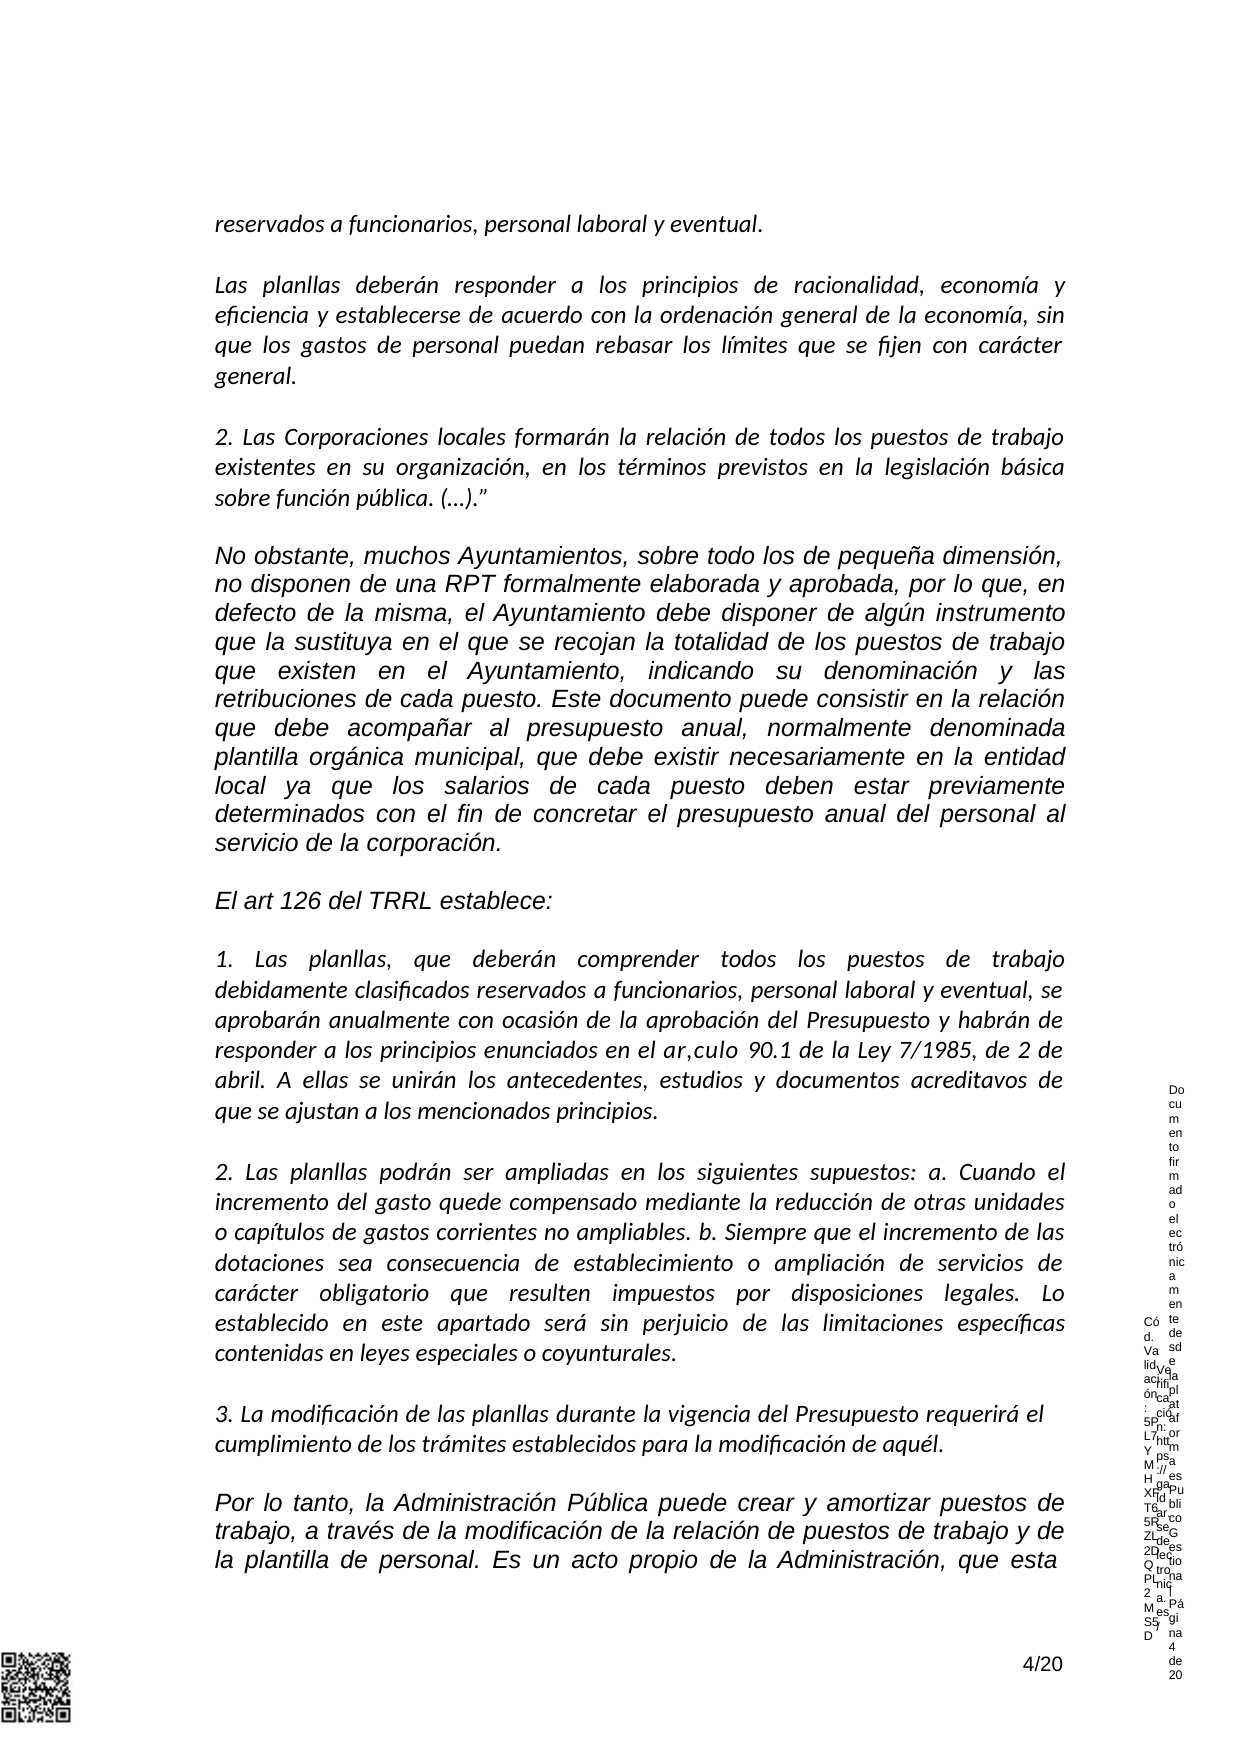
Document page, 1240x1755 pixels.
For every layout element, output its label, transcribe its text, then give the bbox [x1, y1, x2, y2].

text 2. Las Corporaciones locales formarán la relación de todos los puestos de trabajo existentes en su organización, en los términos previstos en la legislación básica sobre función pública. (…).” [214, 421, 1065, 513]
text Por lo tanto, la Administración Pública puede crear y amortizar puestos de trabajo, a través de la modificación de la relación de puestos de trabajo y de la plantilla de personal. Es un acto propio de la Administración, que esta [214, 1487, 1065, 1574]
text 4/20 [1023, 1652, 1153, 1676]
text 3. La modiﬁcación de las planllas durante la vigencia del Presupuesto requerirá el cumplimiento de los trámites establecidos para la modiﬁcación de aquél. [214, 1398, 1068, 1459]
text El art 126 del TRRL establece: [214, 886, 1153, 914]
text reservados a funcionarios, personal laboral y eventual. [214, 208, 1153, 239]
text Las planllas deberán responder a los principios de racionalidad, economía y eﬁciencia y establecerse de acuerdo con la ordenación general de la economía, sin que los gastos de personal puedan rebasar los límites que se ﬁjen con carácter general. [214, 269, 1065, 391]
text 1. Las planllas, que deberán comprender todos los puestos de trabajo debidamente clasiﬁcados reservados a funcionarios, personal laboral y eventual, se aprobarán anualmente con ocasión de la aprobación del Presupuesto y habrán de responder a los principios enunciados en el ar,culo 90.1 de la Ley 7/1985, de 2 de abril. A ellas se unirán los antecedentes, estudios y documentos acreditavos de que se ajustan a los mencionados principios. [214, 944, 1065, 1126]
text 2. Las planllas podrán ser ampliadas en los siguientes supuestos: a. Cuando el incremento del gasto quede compensado mediante la reducción de otras unidades o capítulos de gastos corrientes no ampliables. b. Siempre que el incremento de las dotaciones sea consecuencia de establecimiento o ampliación de servicios de carácter obligatorio que resulten impuestos por disposiciones legales. Lo establecido en este apartado será sin perjuicio de las limitaciones especíﬁcas contenidas en leyes especiales o coyunturales. [214, 1156, 1065, 1368]
text No obstante, muchos Ayuntamientos, sobre todo los de pequeña dimensión, no disponen de una RPT formalmente elaborada y aprobada, por lo que, en defecto de la misma, el Ayuntamiento debe disponer de algún instrumento que la sustituya en el que se recojan la totalidad de los puestos de trabajo que existen en el Ayuntamiento, indicando su denominación y las retribuciones de cada puesto. Este documento puede consistir en la relación que debe acompañar al presupuesto anual, normalmente denominada plantilla orgánica municipal, que debe existir necesariamente en la entidad local ya que los salarios de cada puesto deben estar previamente determinados con el fin de concretar el presupuesto anual del personal al servicio de la corporación. [214, 541, 1065, 857]
